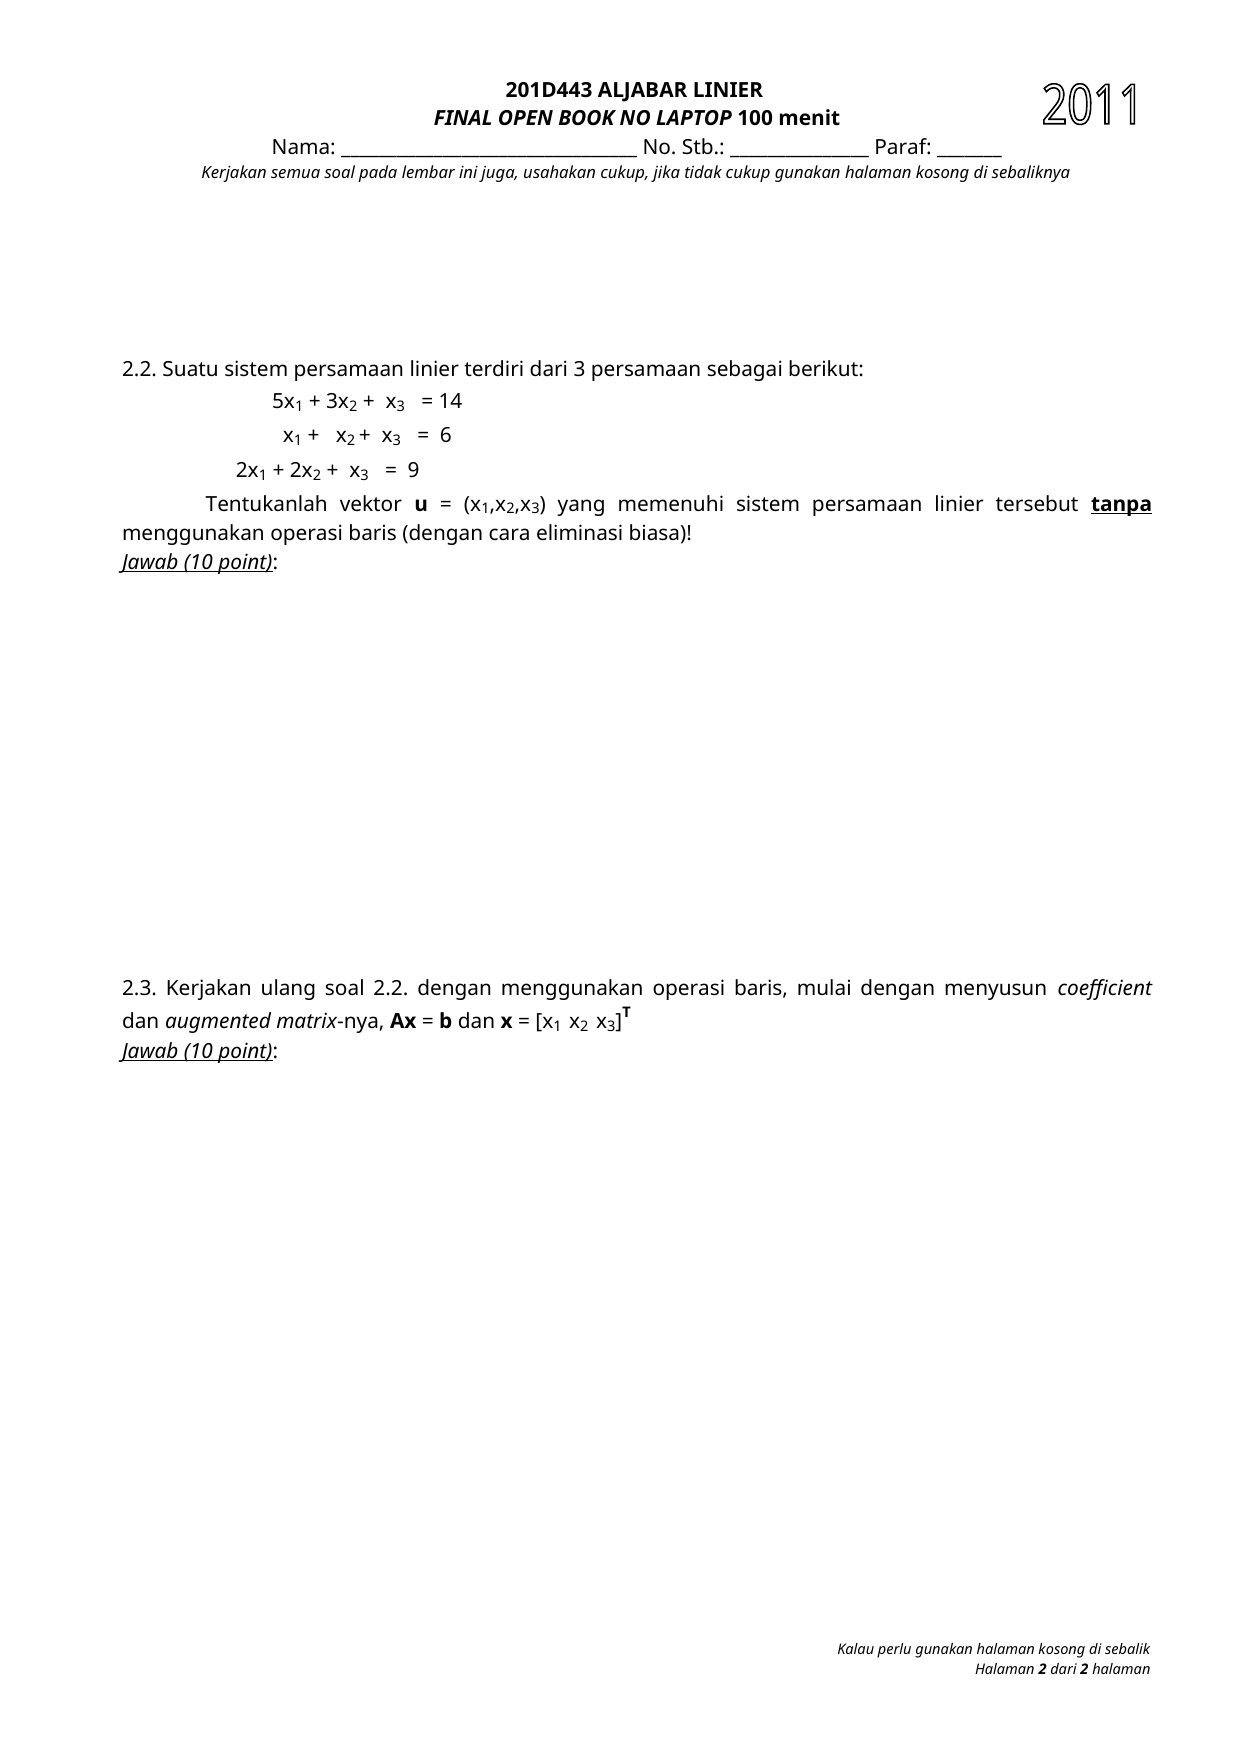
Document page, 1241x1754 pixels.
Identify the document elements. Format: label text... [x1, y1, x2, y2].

text 2.3. Kerjakan ulang soal 2.2. dengan menggunakan operasi baris, mulai dengan menyusun coefficient dan augmented matrix-nya, Ax = b dan x = [x1 x2 x3]T [122, 973, 1152, 1036]
text 2.2. Suatu sistem persamaan linier terdiri dari 3 persamaan sebagai berikut: [122, 354, 1152, 382]
text Tentukanlah vektor u = (x1,x2,x3) yang memenuhi sistem persamaan linier tersebut tanpa menggunakan operasi baris (dengan cara eliminasi biasa)! [122, 484, 1152, 547]
text 2x1 + 2x2 + x3 = 9 [122, 450, 1152, 484]
text Jawab (10 point): [122, 1036, 1152, 1064]
text x1 + x2 + x3 = 6 [122, 416, 1152, 450]
text Jawab (10 point): [122, 547, 1152, 575]
text 5x1 + 3x2 + x3 = 14 [122, 382, 1152, 416]
